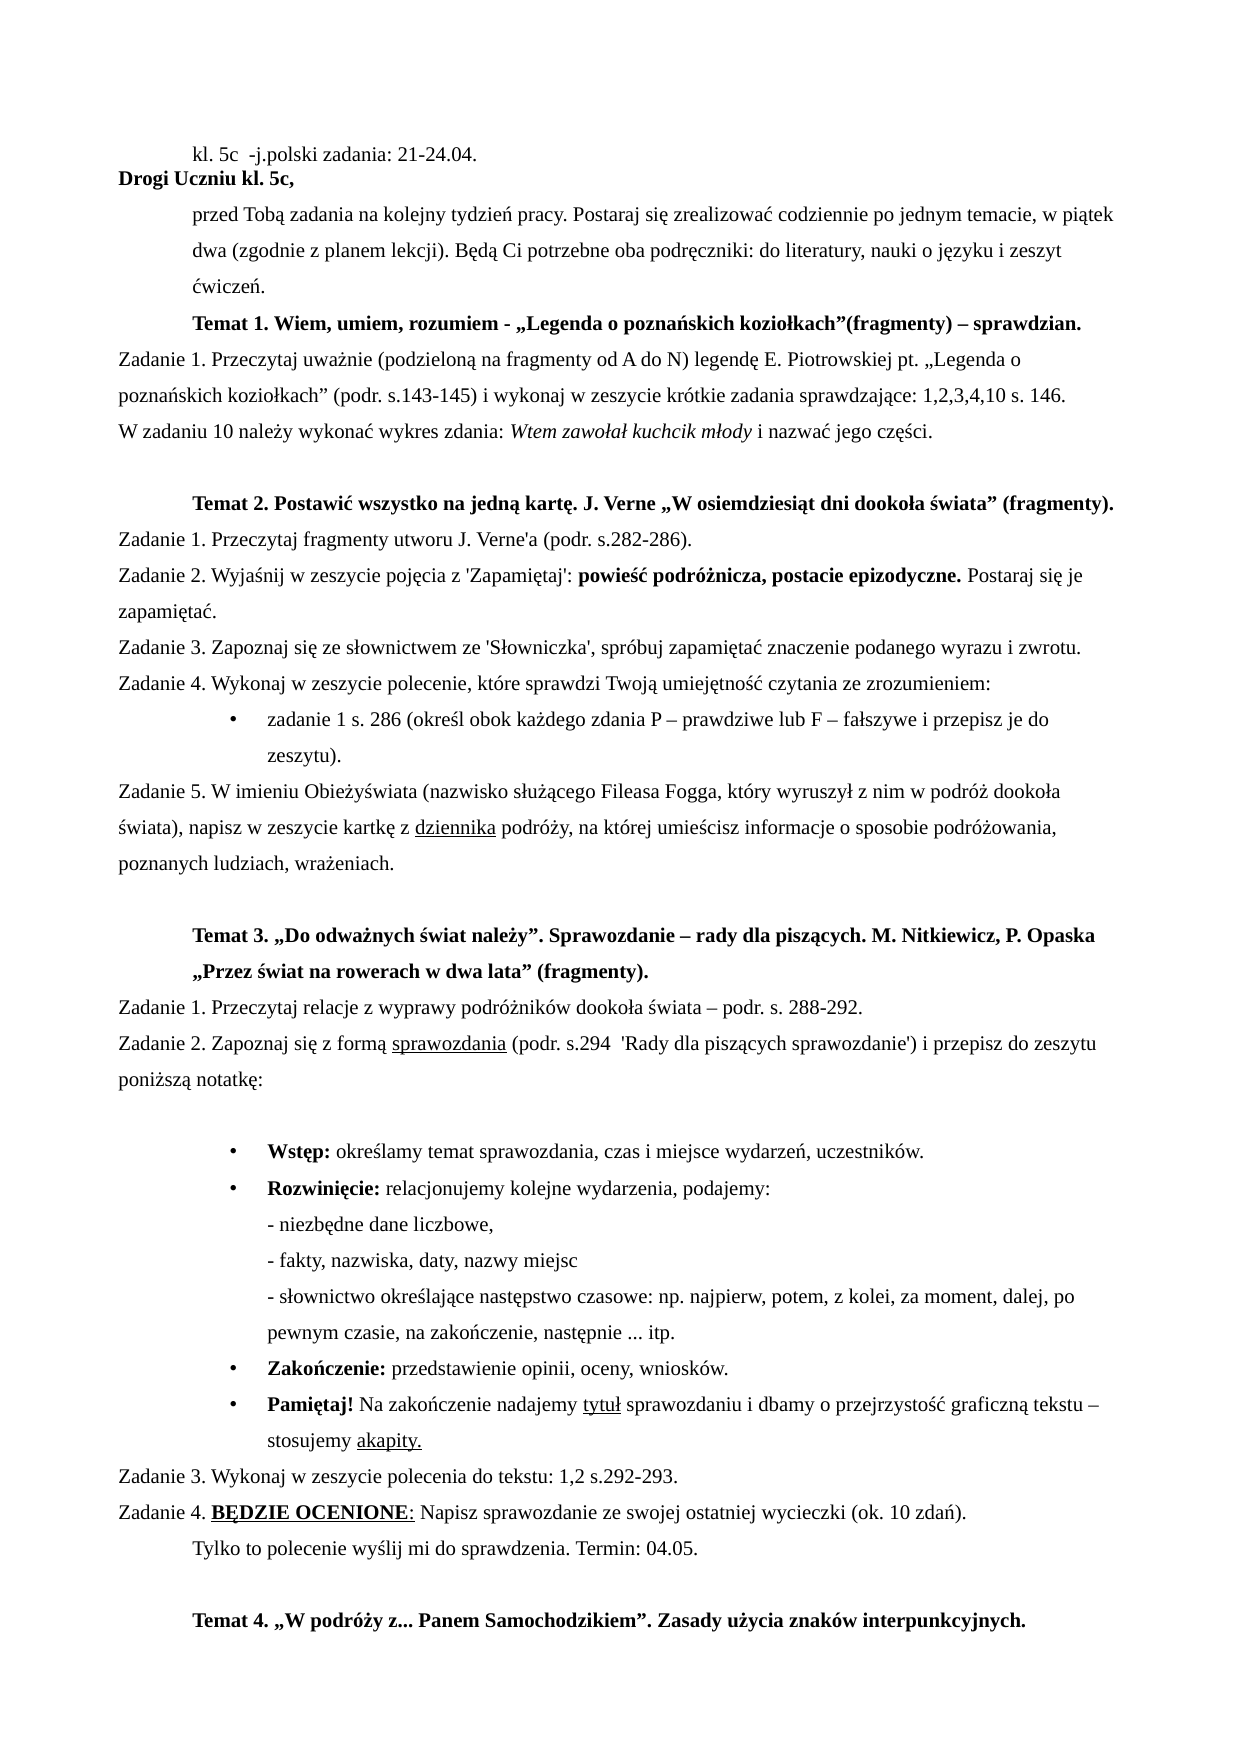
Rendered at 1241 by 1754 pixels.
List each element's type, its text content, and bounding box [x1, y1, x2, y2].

text Drogi Uczniu kl. 5c, [118, 166, 1122, 190]
list Zakończenie: przedstawienie opinii, oceny, wniosków. [229, 1356, 1122, 1380]
list - słownictwo określające następstwo czasowe: np. najpierw, potem, z kolei, za moment, dalej, po pewnym czasie, na zakończenie, następnie ... itp. [229, 1283, 1122, 1344]
list Wstęp: określamy temat sprawozdania, czas i miejsce wydarzeń, uczestników. [229, 1139, 1122, 1163]
text Temat 3. „Do odważnych świat należy”. Sprawozdanie – rady dla piszących. M. Nitkiewicz, P. Opaska „Przez świat na rowerach w dwa lata” (fragmenty). [118, 923, 1122, 983]
text Zadanie 2. Wyjaśnij w zeszycie pojęcia z 'Zapamiętaj': powieść podróżnicza, postacie epizodyczne. Postaraj się je zapamiętać. [118, 563, 1122, 623]
list - fakty, nazwiska, daty, nazwy miejsc [229, 1247, 1122, 1272]
list Rozwinięcie: relacjonujemy kolejne wydarzenia, podajemy: [229, 1175, 1122, 1199]
list Pamiętaj! Na zakończenie nadajemy tytuł sprawozdaniu i dbamy o przejrzystość graficzną tekstu – stosujemy akapity. [229, 1392, 1122, 1452]
text przed Tobą zadania na kolejny tydzień pracy. Postaraj się zrealizować codziennie po jednym temacie, w piątek dwa (zgodnie z planem lekcji). Będą Ci potrzebne oba podręczniki: do literatury, nauki o języku i zeszyt ćwiczeń. [118, 202, 1122, 298]
text Zadanie 4. BĘDZIE OCENIONE: Napisz sprawozdanie ze swojej ostatniej wycieczki (ok. 10 zdań). [118, 1500, 1122, 1524]
list zadanie 1 s. 286 (określ obok każdego zdania P – prawdziwe lub F – fałszywe i przepisz je do zeszytu). [229, 707, 1122, 767]
text W zadaniu 10 należy wykonać wykres zdania: Wtem zawołał kuchcik młody i nazwać jego części. [118, 418, 1122, 443]
text Temat 1. Wiem, umiem, rozumiem - „Legenda o poznańskich koziołkach”(fragmenty) – sprawdzian. [118, 310, 1122, 334]
text Tylko to polecenie wyślij mi do sprawdzenia. Termin: 04.05. [118, 1536, 1122, 1560]
text Zadanie 2. Zapoznaj się z formą sprawozdania (podr. s.294 'Rady dla piszących sprawozdanie') i przepisz do zeszytu poniższą notatkę: [118, 1031, 1122, 1091]
text Zadanie 3. Wykonaj w zeszycie polecenia do tekstu: 1,2 s.292-293. [118, 1464, 1122, 1488]
text Temat 4. „W podróży z... Panem Samochodzikiem”. Zasady użycia znaków interpunkcyjnych. [118, 1608, 1122, 1632]
text Zadanie 1. Przeczytaj relacje z wyprawy podróżników dookoła świata – podr. s. 288-292. [118, 995, 1122, 1019]
text Zadanie 5. W imieniu Obieżyświata (nazwisko służącego Fileasa Fogga, który wyruszył z nim w podróż dookoła świata), napisz w zeszycie kartkę z dziennika podróży, na której umieścisz informacje o sposobie podróżowania, poznanych ludziach, wrażeniach. [118, 779, 1122, 875]
text Temat 2. Postawić wszystko na jedną kartę. J. Verne „W osiemdziesiąt dni dookoła świata” (fragmenty). [118, 491, 1122, 515]
list - niezbędne dane liczbowe, [229, 1211, 1122, 1236]
text Zadanie 1. Przeczytaj uważnie (podzieloną na fragmenty od A do N) legendę E. Piotrowskiej pt. „Legenda o poznańskich koziołkach” (podr. s.143-145) i wykonaj w zeszycie krótkie zadania sprawdzające: 1,2,3,4,10 s. 146. [118, 346, 1122, 407]
text Zadanie 3. Zapoznaj się ze słownictwem ze 'Słowniczka', spróbuj zapamiętać znaczenie podanego wyrazu i zwrotu. [118, 635, 1122, 659]
text Zadanie 1. Przeczytaj fragmenty utworu J. Verne'a (podr. s.282-286). [118, 527, 1122, 551]
text kl. 5c -j.polski zadania: 21-24.04. [118, 142, 1122, 166]
text Zadanie 4. Wykonaj w zeszycie polecenie, które sprawdzi Twoją umiejętność czytania ze zrozumieniem: [118, 671, 1122, 695]
